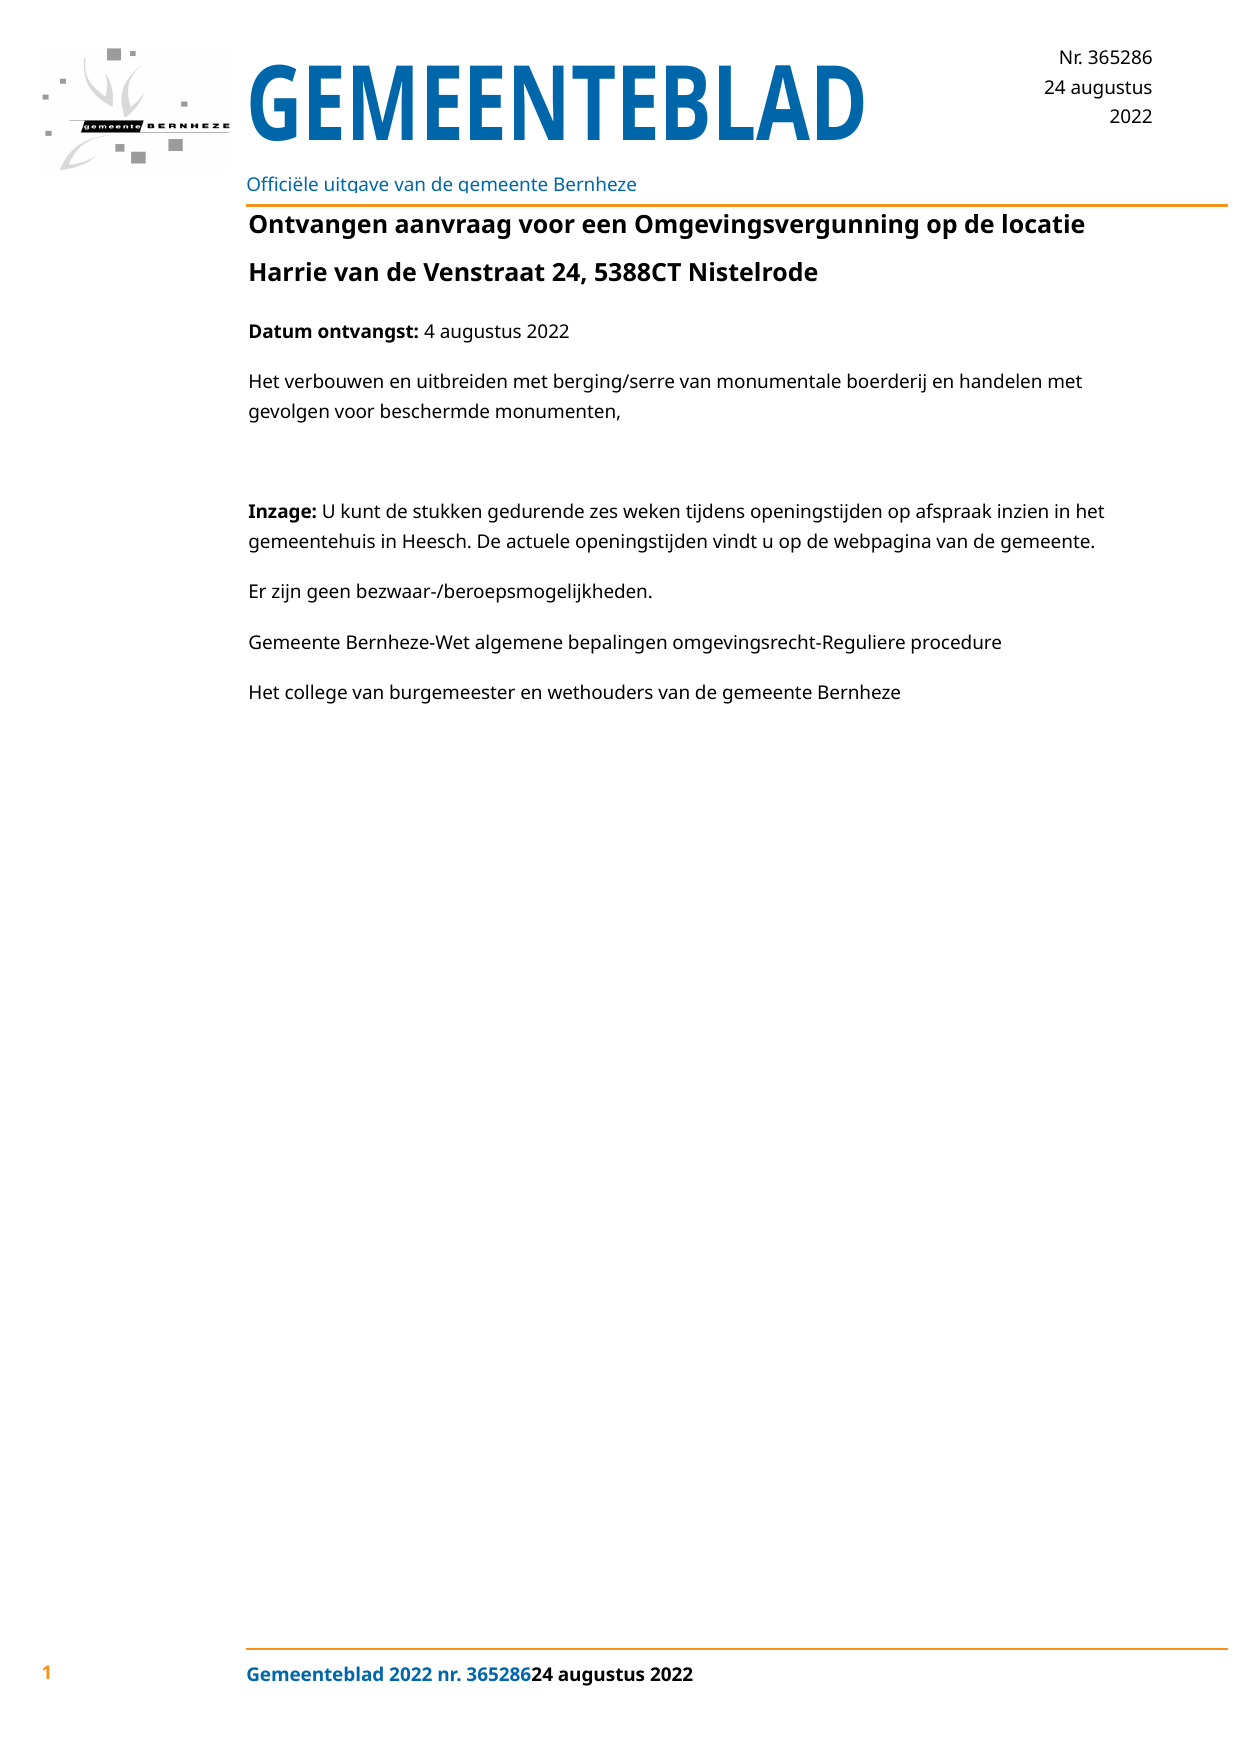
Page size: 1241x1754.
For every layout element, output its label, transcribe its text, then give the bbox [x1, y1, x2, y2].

text Het verbouwen en uitbreiden met berging/serre van monumentale boerderij en handelen met gevolgen voor beschermde monumenten, [248, 368, 1152, 424]
text Inzage: U kunt de stukken gedurende zes weken tijdens openingstijden op afspraak inzien in het gemeentehuis in Heesch. De actuele openingstijden vindt u op de webpagina van de gemeente. [248, 499, 1152, 554]
text Er zijn geen bezwaar-/beroepsmogelijkheden. [248, 579, 1152, 604]
text Datum ontvangst: 4 augustus 2022 [248, 318, 1152, 344]
text Het college van burgemeester en wethouders van de gemeente Bernheze [248, 679, 1152, 705]
text Gemeente Bernheze-Wet algemene bepalingen omgevingsrecht-Reguliere procedure [248, 629, 1152, 655]
text Ontvangen aanvraag voor een Omgevingsvergunning op de locatie Harrie van de Venstraat 24, 5388CT Nistelrode [248, 207, 1152, 288]
picture [41, 47, 231, 172]
